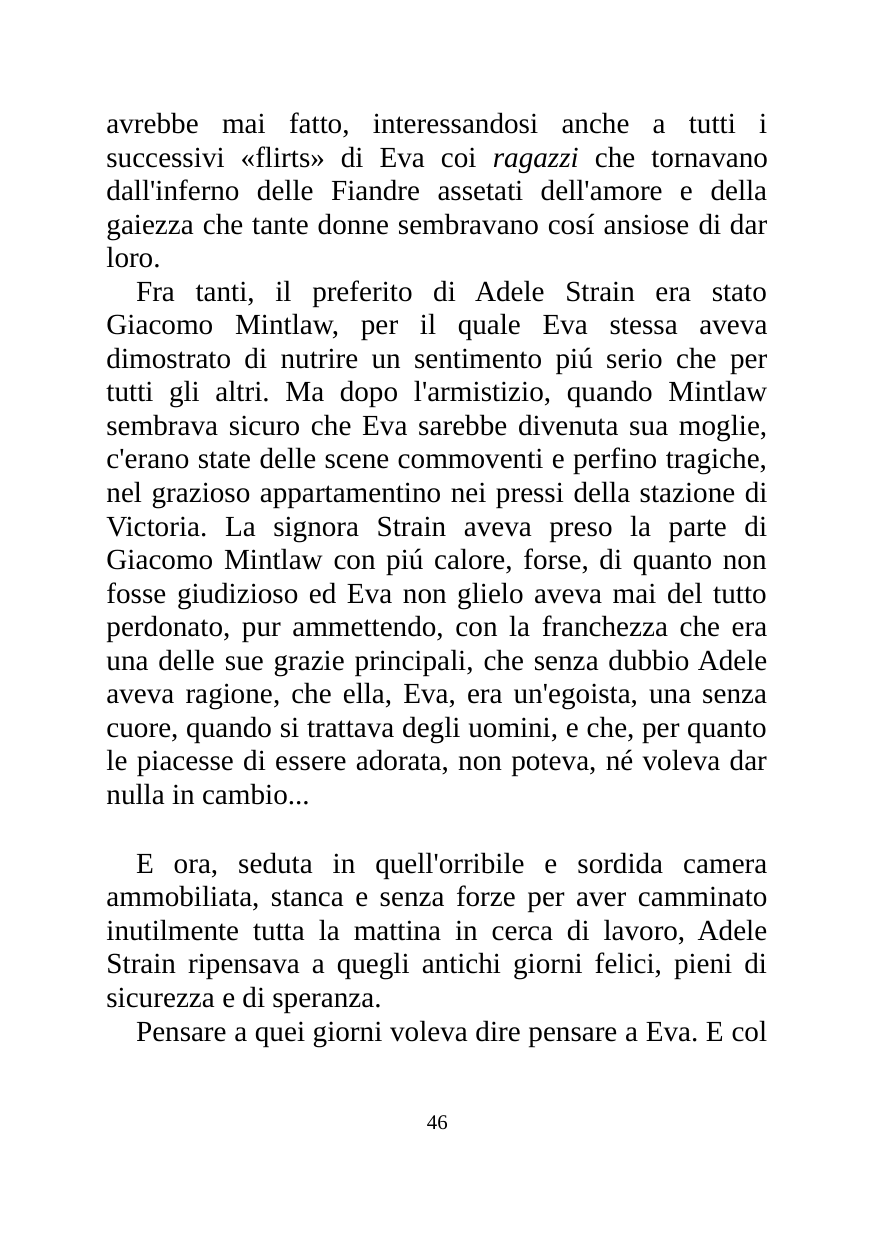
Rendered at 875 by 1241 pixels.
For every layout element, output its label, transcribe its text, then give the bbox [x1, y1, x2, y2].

text Fra tanti, il preferito di Adele Strain era stato Giacomo Mintlaw, per il quale Eva stessa aveva dimostrato di nutrire un sentimento piú serio che per tutti gli altri. Ma dopo l'armistizio, quando Mintlaw sembrava sicuro che Eva sarebbe divenuta sua moglie, c'erano state delle scene commoventi e perfino tragiche, nel grazioso appartamentino nei pressi della stazione di Victoria. La signora Strain aveva preso la parte di Giacomo Mintlaw con piú calore, forse, di quanto non fosse giudizioso ed Eva non glielo aveva mai del tutto perdonato, pur ammettendo, con la franchezza che era una delle sue grazie principali, che senza dubbio Adele aveva ragione, che ella, Eva, era un'egoista, una senza cuore, quando si trattava degli uomini, e che, per quanto le piacesse di essere adorata, non poteva, né voleva dar nulla in cambio... [106, 274, 768, 811]
text E ora, seduta in quell'orribile e sordida camera ammobiliata, stanca e senza forze per aver camminato inutilmente tutta la mattina in cerca di lavoro, Adele Strain ripensava a quegli antichi giorni felici, pieni di sicurezza e di speranza. [106, 846, 768, 1014]
text Pensare a quei giorni voleva dire pensare a Eva. E col [106, 1014, 768, 1047]
text avrebbe mai fatto, interessandosi anche a tutti i successivi «flirts» di Eva coi ragazzi che tornavano dall'inferno delle Fiandre assetati dell'amore e della gaiezza che tante donne sembravano cosí ansiose di dar loro. [106, 106, 768, 274]
